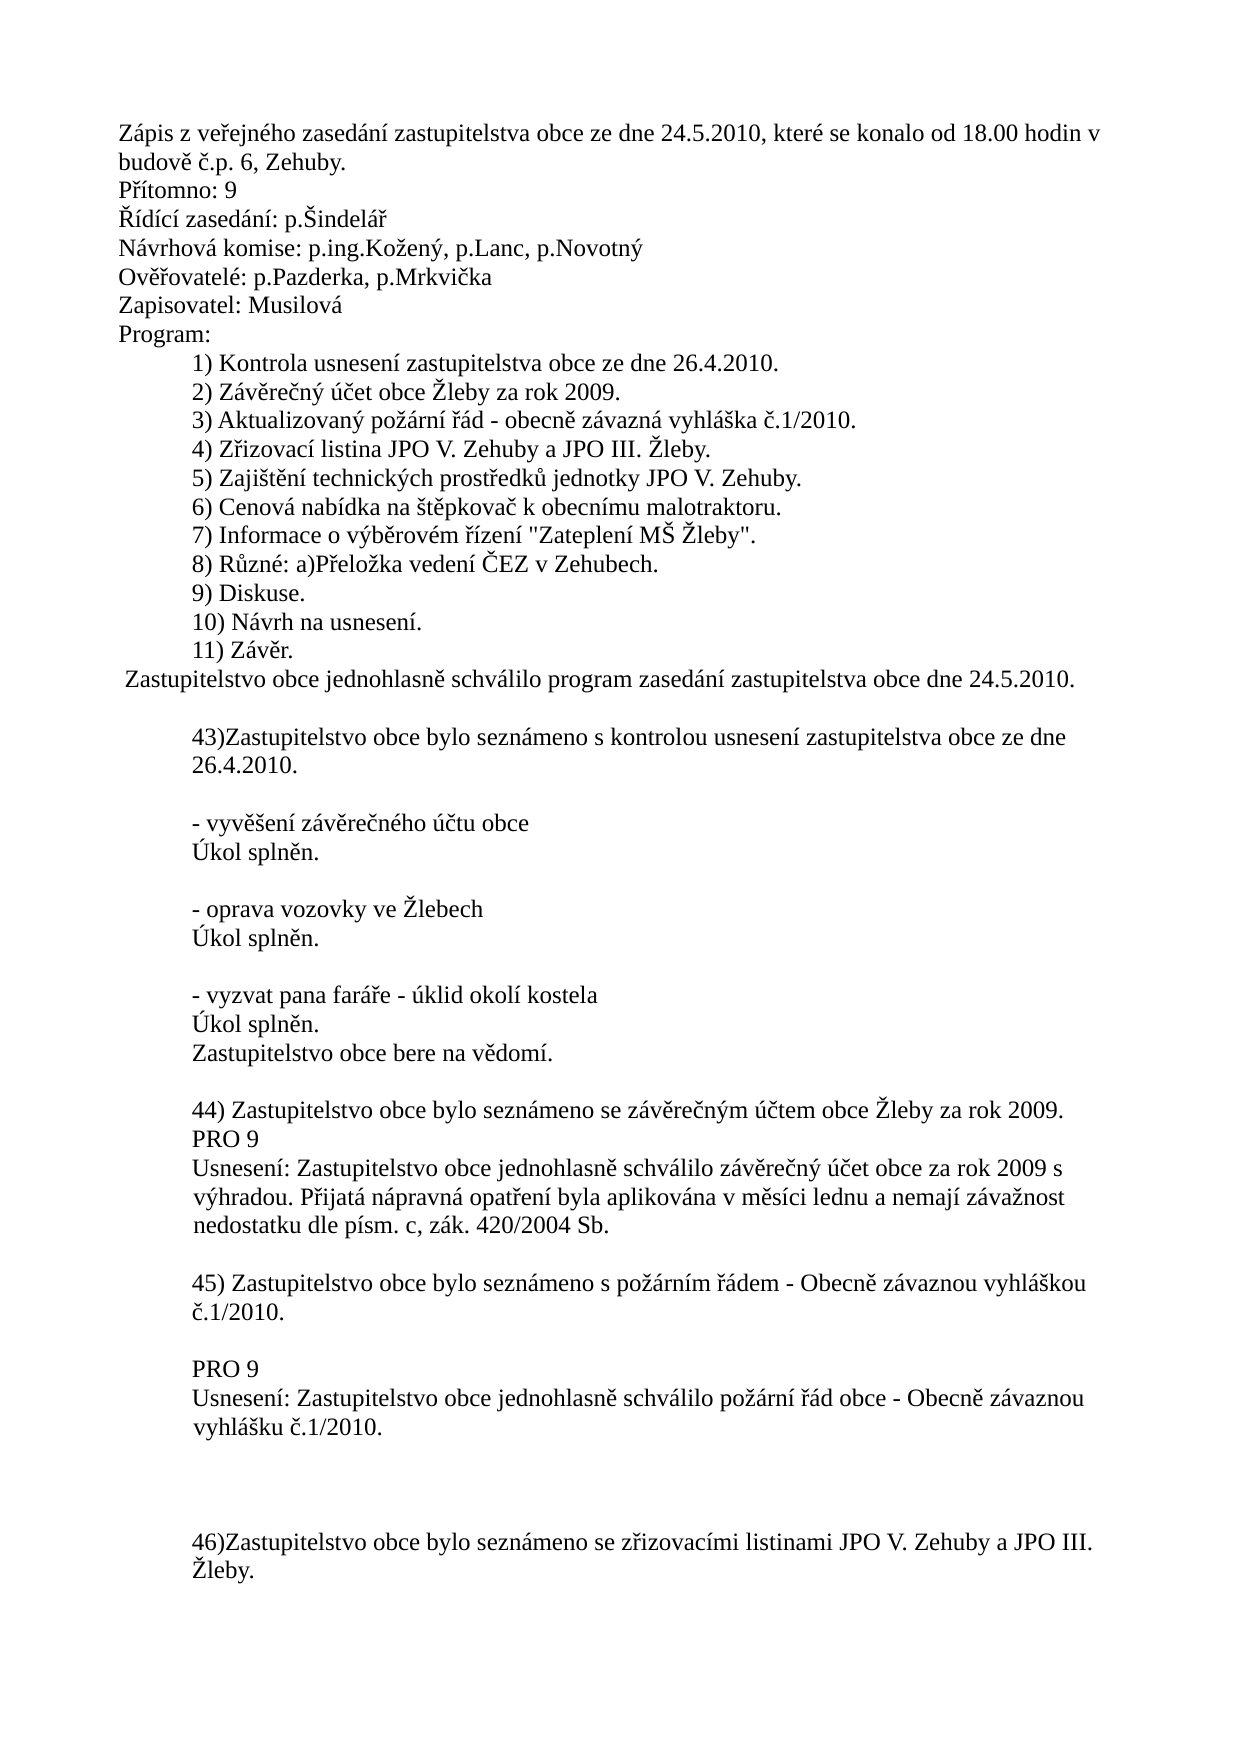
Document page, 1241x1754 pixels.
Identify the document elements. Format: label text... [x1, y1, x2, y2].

text Zastupitelstvo obce bere na vědomí. [118, 1038, 1122, 1067]
text PRO 9 [118, 1124, 1122, 1153]
text Program: [118, 319, 1122, 348]
text Ověřovatelé: p.Pazderka, p.Mrkvička [118, 262, 1122, 291]
text Usnesení: Zastupitelstvo obce jednohlasně schválilo požární řád obce - Obecně závaznou [118, 1383, 1122, 1412]
text 5) Zajištění technických prostředků jednotky JPO V. Zehuby. [118, 463, 1122, 492]
text 6) Cenová nabídka na štěpkovač k obecnímu malotraktoru. [118, 492, 1122, 521]
text - vyvěšení závěrečného účtu obce [118, 808, 1122, 837]
text 9) Diskuse. [118, 578, 1122, 607]
text 2) Závěrečný účet obce Žleby za rok 2009. [118, 377, 1122, 406]
text 10) Návrh na usnesení. [118, 607, 1122, 636]
text Úkol splněn. [118, 837, 1122, 866]
text 44) Zastupitelstvo obce bylo seznámeno se závěrečným účtem obce Žleby za rok 2009. [118, 1096, 1122, 1124]
text výhradou. Přijatá nápravná opatření byla aplikována v měsíci lednu a nemají závažnost [118, 1182, 1122, 1211]
text Zastupitelstvo obce jednohlasně schválilo program zasedání zastupitelstva obce dne 24.5.2010. [118, 664, 1122, 693]
text - vyzvat pana faráře - úklid okolí kostela [118, 981, 1122, 1009]
text nedostatku dle písm. c, zák. 420/2004 Sb. [118, 1211, 1122, 1239]
text 8) Různé: a)Přeložka vedení ČEZ v Zehubech. [118, 549, 1122, 578]
text 3) Aktualizovaný požární řád - obecně závazná vyhláška č.1/2010. [118, 406, 1122, 434]
text PRO 9 [118, 1354, 1122, 1383]
text - oprava vozovky ve Žlebech [118, 894, 1122, 923]
text 45) Zastupitelstvo obce bylo seznámeno s požárním řádem - Obecně závaznou vyhláškou č.1/2010. [118, 1268, 1122, 1326]
text 43)Zastupitelstvo obce bylo seznámeno s kontrolou usnesení zastupitelstva obce ze dne 26.4.2010. [118, 722, 1122, 779]
text 1) Kontrola usnesení zastupitelstva obce ze dne 26.4.2010. [118, 348, 1122, 377]
text Řídící zasedání: p.Šindelář [118, 204, 1122, 233]
text Úkol splněn. [118, 923, 1122, 952]
text 4) Zřizovací listina JPO V. Zehuby a JPO III. Žleby. [118, 434, 1122, 463]
text Návrhová komise: p.ing.Kožený, p.Lanc, p.Novotný [118, 233, 1122, 262]
text Usnesení: Zastupitelstvo obce jednohlasně schválilo závěrečný účet obce za rok 2009 s [118, 1153, 1122, 1182]
text 7) Informace o výběrovém řízení "Zateplení MŠ Žleby". [118, 521, 1122, 549]
text 46)Zastupitelstvo obce bylo seznámeno se zřizovacími listinami JPO V. Zehuby a JPO III. Žleby. [118, 1527, 1122, 1584]
text Úkol splněn. [118, 1009, 1122, 1038]
text Přítomno: 9 [118, 176, 1122, 204]
text Zapisovatel: Musilová [118, 291, 1122, 319]
text Zápis z veřejného zasedání zastupitelstva obce ze dne 24.5.2010, které se konalo od 18.00 hodin v budově č.p. 6, Zehuby. [118, 118, 1122, 176]
text 11) Závěr. [118, 636, 1122, 664]
text vyhlášku č.1/2010. [118, 1412, 1122, 1441]
